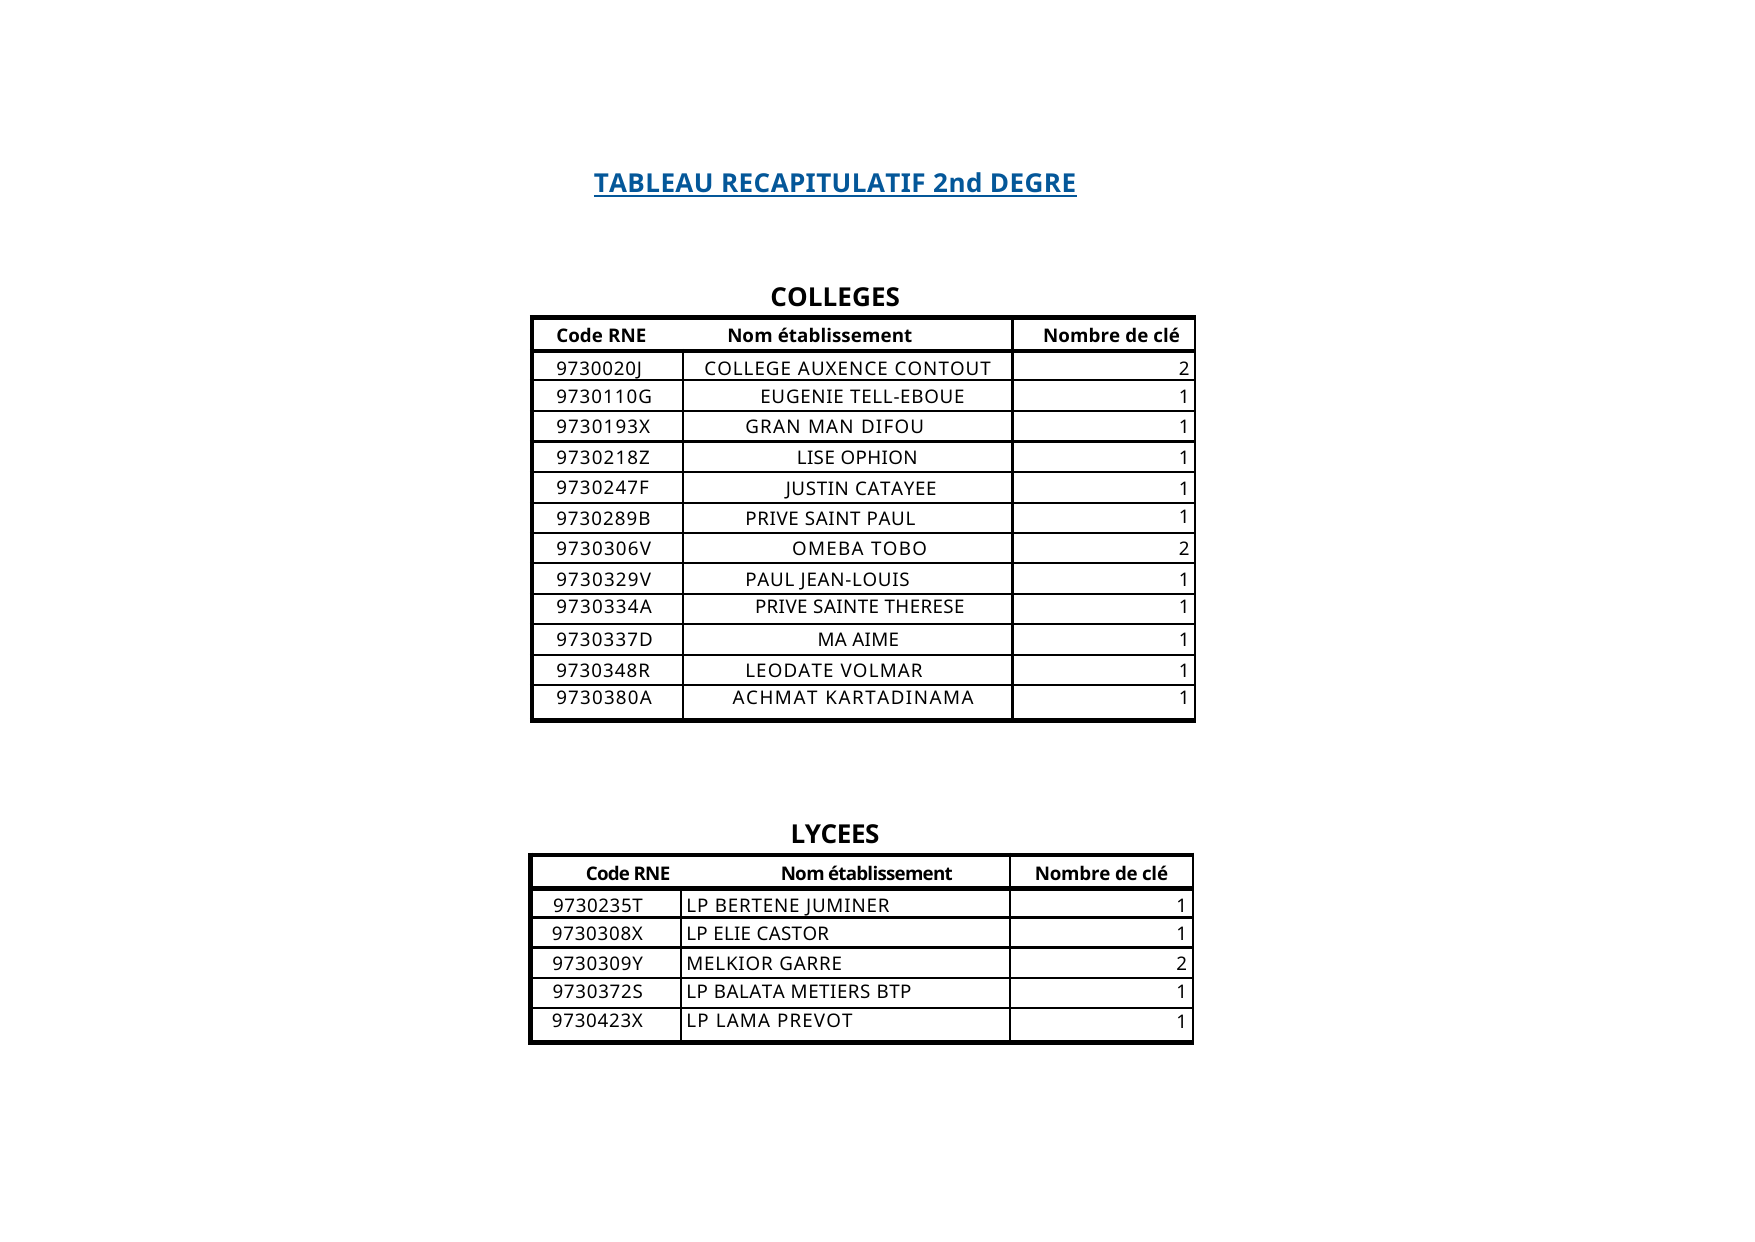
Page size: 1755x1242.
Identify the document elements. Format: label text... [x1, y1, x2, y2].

table_cell LP LAMA PREVOT [682, 1009, 1009, 1040]
table_header Code RNE Nom établissement [534, 320, 1011, 349]
table_cell PAUL JEAN-LOUIS [684, 564, 1011, 593]
table_header Nombre de clé [1014, 320, 1194, 349]
table_cell PRIVE SAINTE THERESE [684, 595, 1011, 623]
table_cell 1 [1014, 564, 1194, 593]
table_cell ACHMAT KARTADINAMA [684, 686, 1011, 718]
text LYCEES [527, 818, 1143, 850]
table_cell GRAN MAN DIFOU [684, 412, 1011, 440]
table_cell LP BERTENE JUMINER [682, 891, 1009, 916]
table_cell 1 [1014, 443, 1194, 471]
table_cell JUSTIN CATAYEE [684, 473, 1011, 502]
table_cell 1 [1014, 412, 1194, 440]
text TABLEAU RECAPITULATIF 2nd DEGRE [527, 167, 1143, 199]
table_cell 1 [1014, 686, 1194, 718]
table_cell 2 [1011, 949, 1192, 977]
table_cell 9730110G [534, 381, 682, 410]
table_cell 9730235T [533, 891, 680, 916]
table_cell 9730309Y [533, 949, 680, 977]
table_cell MA AIME [684, 625, 1011, 654]
table_cell PRIVE SAINT PAUL [684, 504, 1011, 532]
table_cell 9730218Z [534, 443, 682, 471]
table_cell 9730380A [534, 686, 682, 718]
table_cell 1 [1014, 595, 1194, 623]
table_cell LP BALATA METIERS BTP [682, 979, 1009, 1007]
text COLLEGES [527, 280, 1143, 313]
table_cell 1 [1011, 919, 1192, 946]
table_header Code RNE Nom établissement [533, 857, 1009, 886]
table_cell COLLEGE AUXENCE CONTOUT [684, 353, 1011, 379]
table_cell MELKIOR GARRE [682, 949, 1009, 977]
table_cell 9730306V [534, 534, 682, 562]
table_cell 9730329V [534, 564, 682, 593]
table_cell 1 [1011, 1009, 1192, 1040]
table_cell 9730334A [534, 595, 682, 623]
table_cell 9730247F [534, 473, 682, 502]
table_cell 9730337D [534, 625, 682, 654]
table_cell 9730193X [534, 412, 682, 440]
table_cell 1 [1011, 891, 1192, 916]
table_cell 9730289B [534, 504, 682, 532]
table_cell 9730348R [534, 656, 682, 684]
table_cell LP ELIE CASTOR [682, 919, 1009, 946]
table_cell 9730423X [533, 1009, 680, 1040]
table_cell EUGENIE TELL-EBOUE [684, 381, 1011, 410]
table_cell LISE OPHION [684, 443, 1011, 471]
table_cell 1 [1014, 381, 1194, 410]
table_cell 1 [1014, 504, 1194, 532]
table_cell OMEBA TOBO [684, 534, 1011, 562]
table_cell 9730020J [534, 353, 682, 379]
table_header Nombre de clé [1011, 857, 1192, 886]
table_cell 9730372S [533, 979, 680, 1007]
table_cell 1 [1014, 656, 1194, 684]
table_cell 1 [1014, 473, 1194, 502]
table_cell 9730308X [533, 919, 680, 946]
table_cell LEODATE VOLMAR [684, 656, 1011, 684]
table_cell 2 [1014, 534, 1194, 562]
table_cell 1 [1014, 625, 1194, 654]
table_cell 2 [1014, 353, 1194, 379]
table_cell 1 [1011, 979, 1192, 1007]
